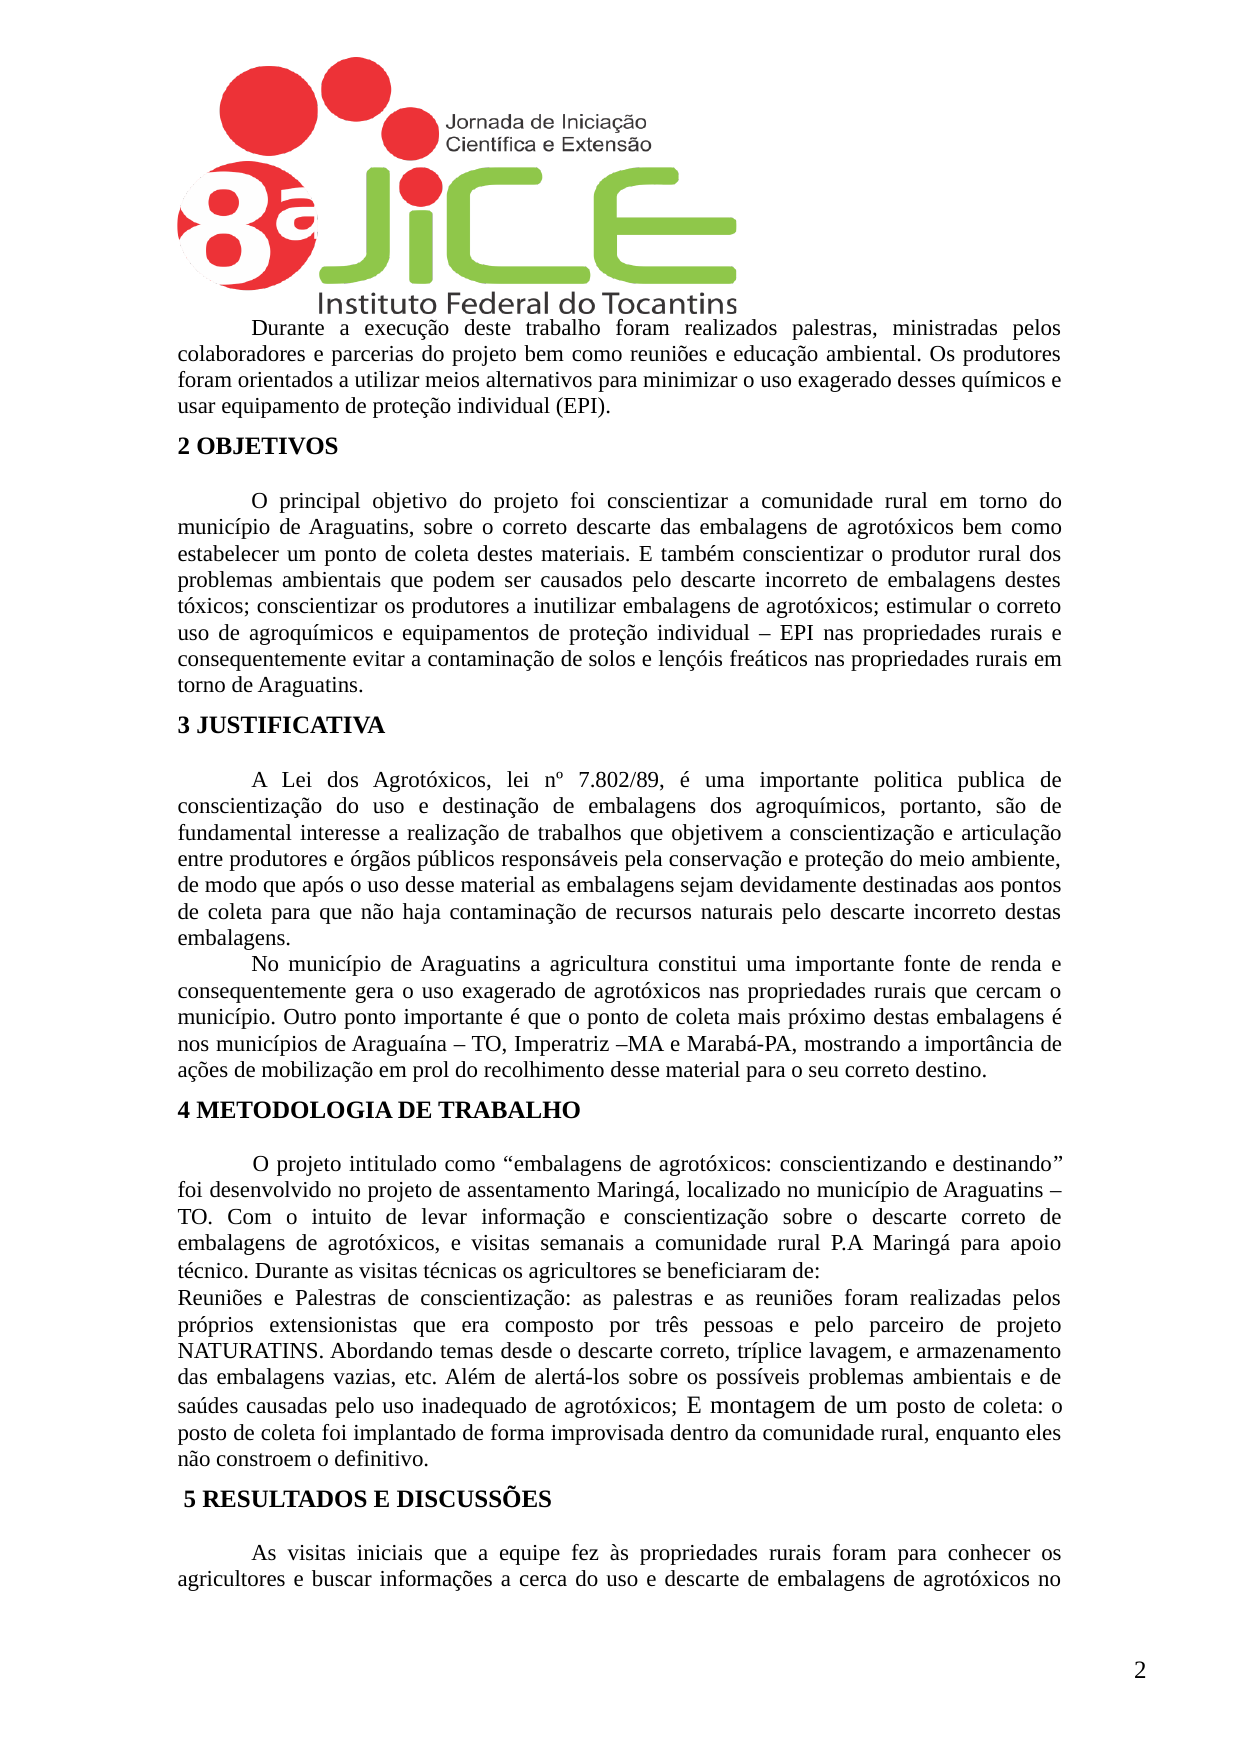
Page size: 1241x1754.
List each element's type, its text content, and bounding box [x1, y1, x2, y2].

text 3 JUSTIFICATIVA [177, 710, 1084, 739]
text 5 RESULTADOS E DISCUSSÕES [177, 1484, 1063, 1512]
text Reuniões e Palestras de conscientização: as palestras e as reuniões foram realizadas pelos próprios extensionistas que era composto por três pessoas e pelo parceiro de projeto NATURATINS. Abordando temas desde o descarte correto, tríplice lavagem, e armazenamento das embalagens vazias, etc. Além de alertá-los sobre os possíveis problemas ambientais e de saúdes causadas pelo uso inadequado de agrotóxicos; E montagem de um posto de coleta: o posto de coleta foi implantado de forma improvisada dentro da comunidade rural, enquanto eles não constroem o definitivo. [177, 1284, 1063, 1471]
text O principal objetivo do projeto foi conscientizar a comunidade rural em torno do município de Araguatins, sobre o correto descarte das embalagens de agrotóxicos bem como estabelecer um ponto de coleta destes materiais. E também conscientizar o produtor rural dos problemas ambientais que podem ser causados pelo descarte incorreto de embalagens destes tóxicos; conscientizar os produtores a inutilizar embalagens de agrotóxicos; estimular o correto uso de agroquímicos e equipamentos de proteção individual – EPI nas propriedades rurais e consequentemente evitar a contaminação de solos e lençóis freáticos nas propriedades rurais em torno de Araguatins. [177, 487, 1063, 698]
text O projeto intitulado como “embalagens de agrotóxicos: conscientizando e destinando” foi desenvolvido no projeto de assentamento Maringá, localizado no município de Araguatins – TO. Com o intuito de levar informação e conscientização sobre o descarte correto de embalagens de agrotóxicos, e visitas semanais a comunidade rural P.A Maringá para apoio técnico. Durante as visitas técnicas os agricultores se beneficiaram de: [177, 1150, 1063, 1284]
text A Lei dos Agrotóxicos, lei nº 7.802/89, é uma importante politica publica de conscientização do uso e destinação de embalagens dos agroquímicos, portanto, são de fundamental interesse a realização de trabalhos que objetivem a conscientização e articulação entre produtores e órgãos públicos responsáveis pela conservação e proteção do meio ambiente, de modo que após o uso desse material as embalagens sejam devidamente destinadas aos pontos de coleta para que não haja contaminação de recursos naturais pelo descarte incorreto destas embalagens. [177, 766, 1063, 951]
text Durante a execução deste trabalho foram realizados palestras, ministradas pelos colaboradores e parcerias do projeto bem como reuniões e educação ambiental. Os produtores foram orientados a utilizar meios alternativos para minimizar o uso exagerado desses químicos e usar equipamento de proteção individual (EPI). [177, 313, 1063, 419]
text As visitas iniciais que a equipe fez às propriedades rurais foram para conhecer os agricultores e buscar informações a cerca do uso e descarte de embalagens de agrotóxicos no [177, 1539, 1063, 1592]
text 4 METODOLOGIA DE TRABALHO [177, 1095, 1063, 1123]
text No município de Araguatins a agricultura constitui uma importante fonte de renda e consequentemente gera o uso exagerado de agrotóxicos nas propriedades rurais que cercam o município. Outro ponto importante é que o ponto de coleta mais próximo destas embalagens é nos municípios de Araguaína – TO, Imperatriz –MA e Marabá-PA, mostrando a importância de ações de mobilização em prol do recolhimento desse material para o seu correto destino. [177, 951, 1063, 1082]
text 2 OBJETIVOS [177, 431, 1063, 460]
picture [177, 57, 737, 314]
